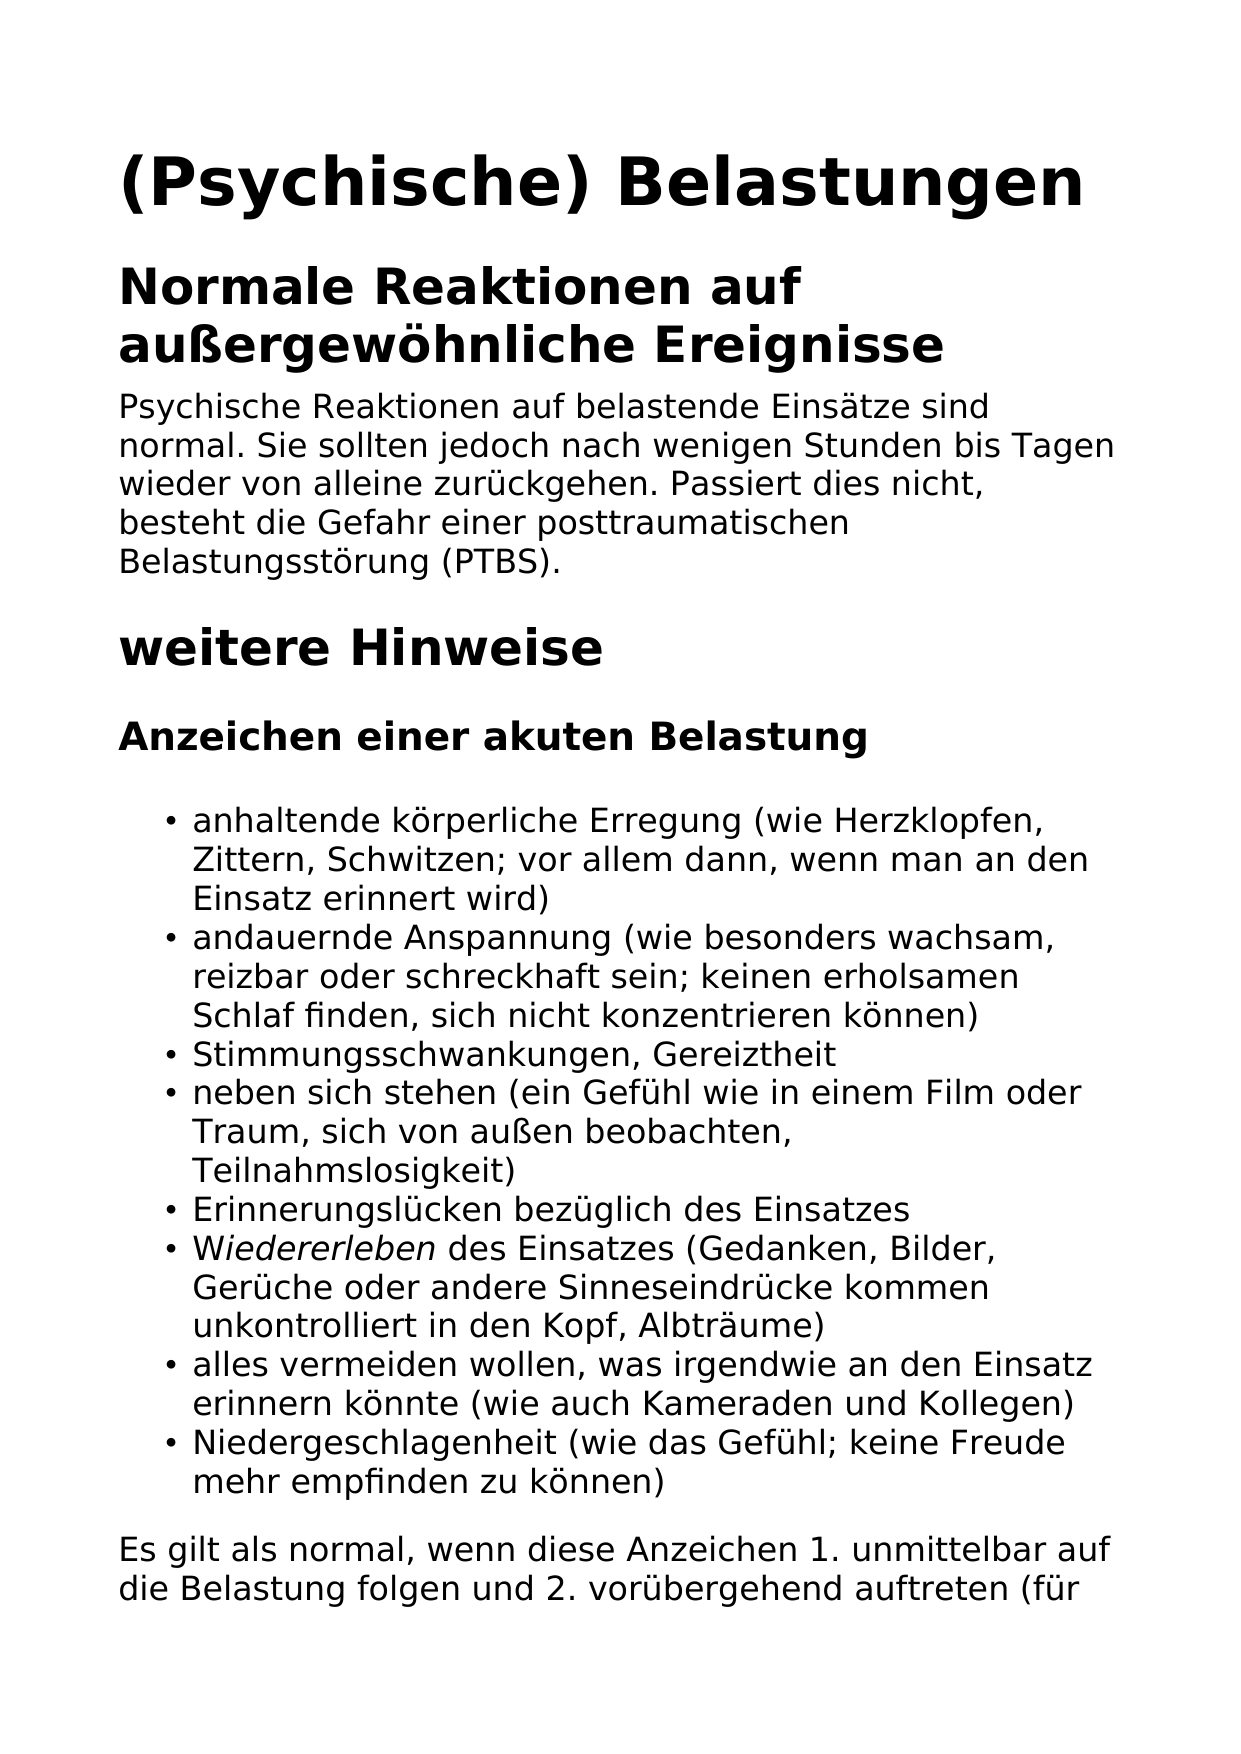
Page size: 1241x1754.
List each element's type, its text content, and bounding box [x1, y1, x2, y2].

list Stimmungsschwankungen, Gereiztheit [177, 1035, 1122, 1074]
list neben sich stehen (ein Gefühl wie in einem Film oder Traum, sich von außen beobachten, Teilnahmslosigkeit) [177, 1074, 1122, 1190]
subtitle (Psychische) Belastungen [118, 143, 1122, 221]
list Erinnerungslücken bezüglich des Einsatzes [177, 1190, 1122, 1229]
subtitle Anzeichen einer akuten Belastung [118, 715, 1122, 760]
list Wiedererleben des Einsatzes (Gedanken, Bilder, Gerüche oder andere Sinneseindrücke kommen unkontrolliert in den Kopf, Albträume) [177, 1229, 1122, 1346]
subtitle weitere Hinweise [118, 619, 1122, 677]
text Es gilt als normal, wenn diese Anzeichen 1. unmittelbar auf die Belastung folgen und 2. vorübergehend auftreten (für [118, 1531, 1122, 1608]
list andauernde Anspannung (wie besonders wachsam, reizbar oder schreckhaft sein; keinen erholsamen Schlaf finden, sich nicht konzentrieren können) [177, 918, 1122, 1035]
list alles vermeiden wollen, was irgendwie an den Einsatz erinnern könnte (wie auch Kameraden und Kollegen) [177, 1346, 1122, 1423]
subtitle Normale Reaktionen auf außergewöhnliche Ereignisse [118, 258, 1122, 375]
list anhaltende körperliche Erregung (wie Herzklopfen, Zittern, Schwitzen; vor allem dann, wenn man an den Einsatz erinnert wird) [177, 802, 1122, 918]
list Niedergeschlagenheit (wie das Gefühl; keine Freude mehr empfinden zu können) [177, 1423, 1122, 1501]
text Psychische Reaktionen auf belastende Einsätze sind normal. Sie sollten jedoch nach wenigen Stunden bis Tagen wieder von alleine zurückgehen. Passiert dies nicht, besteht die Gefahr einer posttraumatischen Belastungsstörung (PTBS). [118, 387, 1122, 581]
